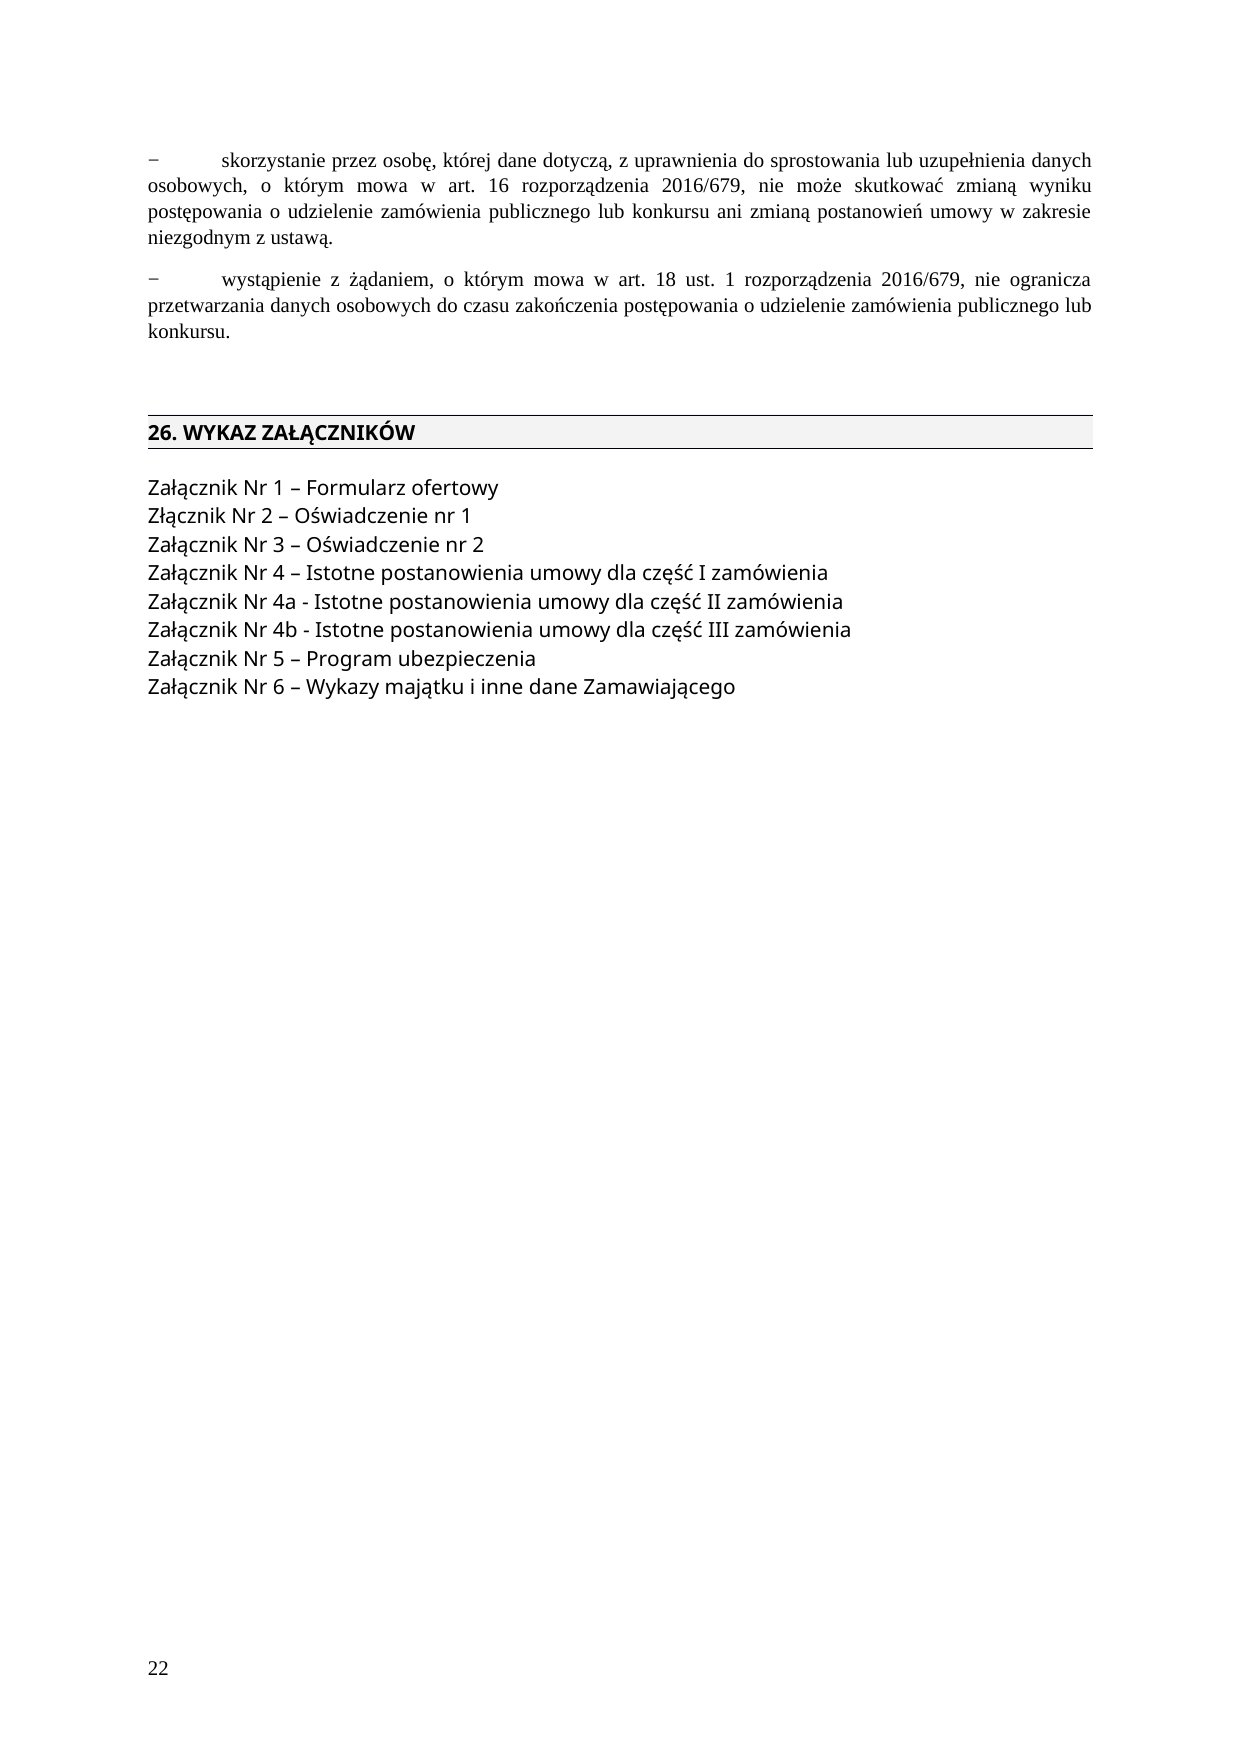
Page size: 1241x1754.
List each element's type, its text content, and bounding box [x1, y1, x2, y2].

subtitle Załącznik Nr 6 – Wykazy majątku i inne dane Zamawiającego [148, 672, 1093, 701]
subtitle Załącznik Nr 4 – Istotne postanowienia umowy dla część I zamówienia [148, 558, 1093, 587]
subtitle Załącznik Nr 5 – Program ubezpieczenia [148, 644, 1093, 672]
list wystąpienie z żądaniem, o którym mowa w art. 18 ust. 1 rozporządzenia 2016/679, nie ogranicza przetwarzania danych osobowych do czasu zakończenia postępowania o udzielenie zamówienia publicznego lub konkursu. [148, 267, 1093, 343]
subtitle Załącznik Nr 4b - Istotne postanowienia umowy dla część III zamówienia [148, 615, 1093, 644]
subtitle Załącznik Nr 4a - Istotne postanowienia umowy dla część II zamówienia [148, 587, 1093, 615]
subtitle 26. WYKAZ ZAŁĄCZNIKÓW [148, 416, 1093, 448]
subtitle Załącznik Nr 1 – Formularz ofertowy [148, 473, 1093, 502]
subtitle Złącznik Nr 2 – Oświadczenie nr 1 [148, 502, 1093, 530]
subtitle Załącznik Nr 3 – Oświadczenie nr 2 [148, 530, 1093, 558]
list skorzystanie przez osobę, której dane dotyczą, z uprawnienia do sprostowania lub uzupełnienia danych osobowych, o którym mowa w art. 16 rozporządzenia 2016/679, nie może skutkować zmianą wyniku postępowania o udzielenie zamówienia publicznego lub konkursu ani zmianą postanowień umowy w zakresie niezgodnym z ustawą. [148, 148, 1093, 249]
